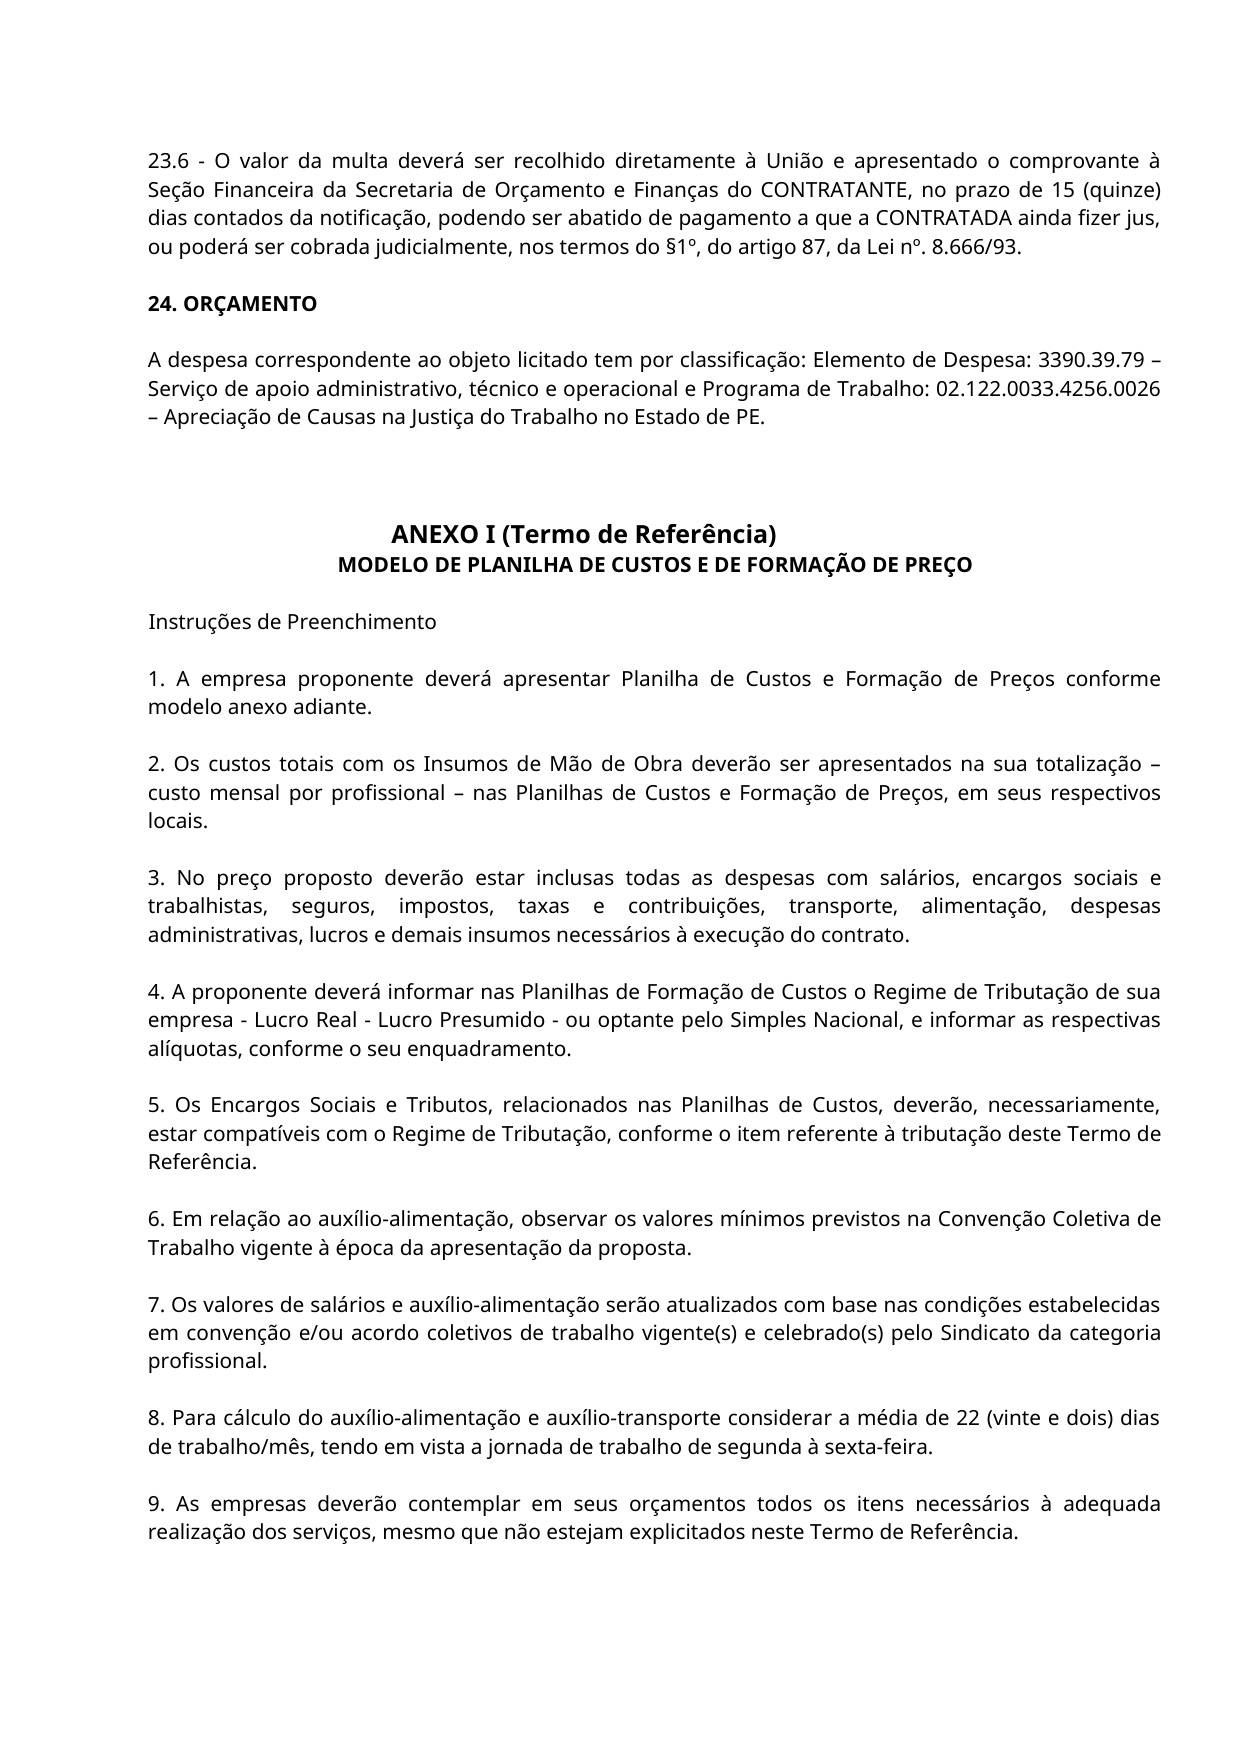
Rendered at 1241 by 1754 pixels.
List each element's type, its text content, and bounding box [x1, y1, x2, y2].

text 3. No preço proposto deverão estar inclusas todas as despesas com salários, encargos sociais e trabalhistas, seguros, impostos, taxas e contribuições, transporte, alimentação, despesas administrativas, lucros e demais insumos necessários à execução do contrato. [148, 863, 1162, 948]
text 7. Os valores de salários e auxílio-alimentação serão atualizados com base nas condições estabelecidas em convenção e/ou acordo coletivos de trabalho vigente(s) e celebrado(s) pelo Sindicato da categoria profissional. [148, 1290, 1162, 1375]
text 2. Os custos totais com os Insumos de Mão de Obra deverão ser apresentados na sua totalização – custo mensal por profissional – nas Planilhas de Custos e Formação de Preços, em seus respectivos locais. [148, 749, 1162, 835]
text 24. ORÇAMENTO [148, 289, 1162, 317]
text 1. A empresa proponente deverá apresentar Planilha de Custos e Formação de Preços conforme modelo anexo adiante. [148, 664, 1162, 721]
text 6. Em relação ao auxílio-alimentação, observar os valores mínimos previstos na Convenção Coletiva de Trabalho vigente à época da apresentação da proposta. [148, 1204, 1162, 1261]
text 9. As empresas deverão contemplar em seus orçamentos todos os itens necessários à adequada realização dos serviços, mesmo que não estejam explicitados neste Termo de Referência. [148, 1489, 1162, 1546]
text MODELO DE PLANILHA DE CUSTOS E DE FORMAÇÃO DE PREÇO [148, 550, 1162, 579]
text Instruções de Preenchimento [148, 607, 1162, 636]
text 4. A proponente deverá informar nas Planilhas de Formação de Custos o Regime de Tributação de sua empresa - Lucro Real - Lucro Presumido - ou optante pelo Simples Nacional, e informar as respectivas alíquotas, conforme o seu enquadramento. [148, 977, 1162, 1062]
text ANEXO I (Termo de Referência) [185, 516, 1162, 550]
text 23.6 - O valor da multa deverá ser recolhido diretamente à União e apresentado o comprovante à Seção Financeira da Secretaria de Orçamento e Finanças do CONTRATANTE, no prazo de 15 (quinze) dias contados da notificação, podendo ser abatido de pagamento a que a CONTRATADA ainda fizer jus, ou poderá ser cobrada judicialmente, nos termos do §1º, do artigo 87, da Lei nº. 8.666/93. [148, 147, 1162, 260]
text 5. Os Encargos Sociais e Tributos, relacionados nas Planilhas de Custos, deverão, necessariamente, estar compatíveis com o Regime de Tributação, conforme o item referente à tributação deste Termo de Referência. [148, 1091, 1162, 1176]
text A despesa correspondente ao objeto licitado tem por classificação: Elemento de Despesa: 3390.39.79 – Serviço de apoio administrativo, técnico e operacional e Programa de Trabalho: 02.122.0033.4256.0026 – Apreciação de Causas na Justiça do Trabalho no Estado de PE. [148, 346, 1162, 431]
text 8. Para cálculo do auxílio-alimentação e auxílio-transporte considerar a média de 22 (vinte e dois) dias de trabalho/mês, tendo em vista a jornada de trabalho de segunda à sexta-feira. [148, 1403, 1162, 1460]
